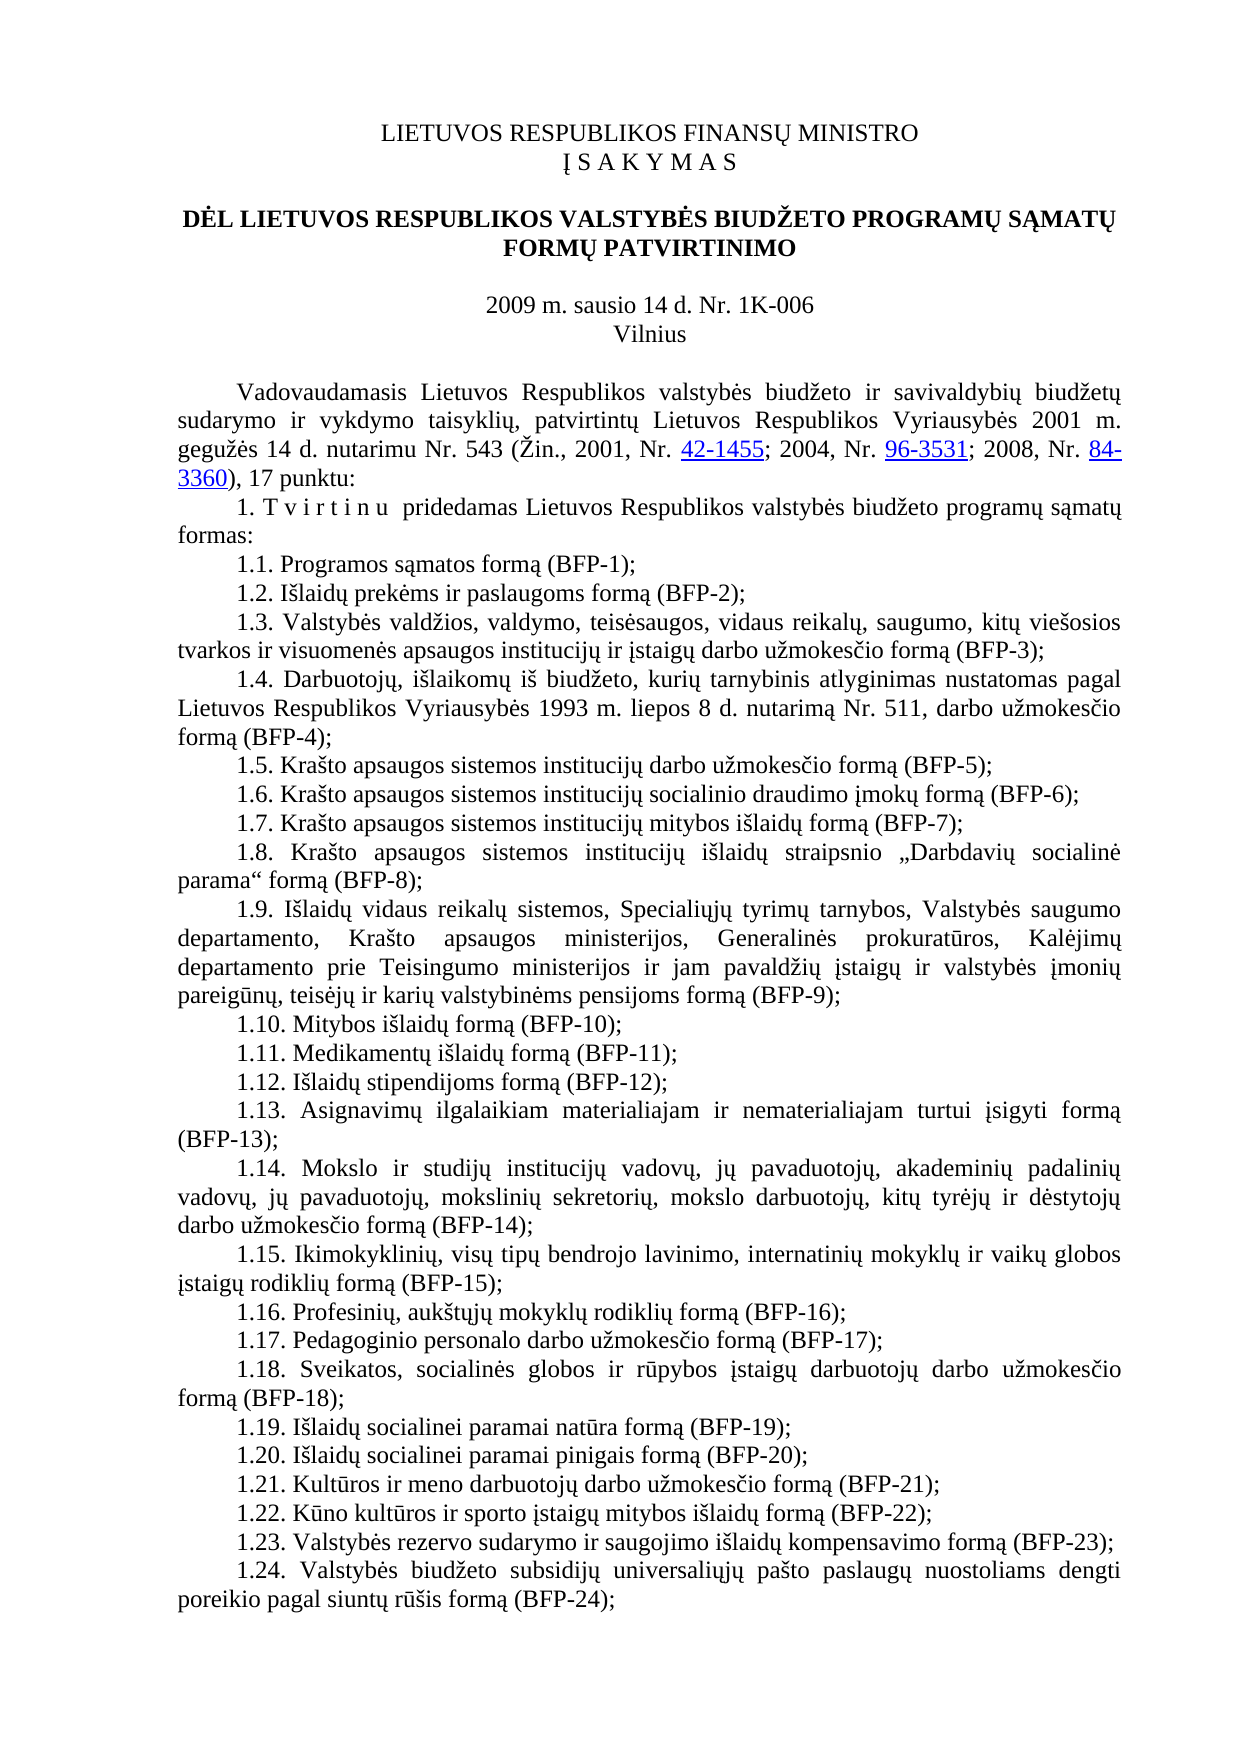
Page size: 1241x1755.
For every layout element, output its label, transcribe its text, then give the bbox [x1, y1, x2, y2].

text 1.5. Krašto apsaugos sistemos institucijų darbo užmokesčio formą (BFP-5); [177, 751, 1122, 779]
text 1.19. Išlaidų socialinei paramai natūra formą (BFP-19); [177, 1412, 1122, 1441]
text 1.12. Išlaidų stipendijoms formą (BFP-12); [177, 1067, 1122, 1096]
text Vadovaudamasis Lietuvos Respublikos valstybės biudžeto ir savivaldybių biudžetų sudarymo ir vykdymo taisyklių, patvirtintų Lietuvos Respublikos Vyriausybės 2001 m. gegužės 14 d. nutarimu Nr. 543 (Žin., 2001, Nr. 42-1455; 2004, Nr. 96-3531; 2008, Nr. 84-3360), 17 punktu: [177, 377, 1122, 492]
text 1.14. Mokslo ir studijų institucijų vadovų, jų pavaduotojų, akademinių padalinių vadovų, jų pavaduotojų, mokslinių sekretorių, mokslo darbuotojų, kitų tyrėjų ir dėstytojų darbo užmokesčio formą (BFP-14); [177, 1153, 1122, 1239]
text 1.2. Išlaidų prekėms ir paslaugoms formą (BFP-2); [177, 578, 1122, 607]
text 1.15. Ikimokyklinių, visų tipų bendrojo lavinimo, internatinių mokyklų ir vaikų globos įstaigų rodiklių formą (BFP-15); [177, 1239, 1122, 1297]
text 1. Tvirtinu pridedamas Lietuvos Respublikos valstybės biudžeto programų sąmatų formas: [177, 492, 1122, 549]
text 1.6. Krašto apsaugos sistemos institucijų socialinio draudimo įmokų formą (BFP-6); [177, 779, 1122, 808]
text 1.11. Medikamentų išlaidų formą (BFP-11); [177, 1038, 1122, 1067]
text 1.21. Kultūros ir meno darbuotojų darbo užmokesčio formą (BFP-21); [177, 1469, 1122, 1498]
text 1.7. Krašto apsaugos sistemos institucijų mitybos išlaidų formą (BFP-7); [177, 808, 1122, 837]
text 1.9. Išlaidų vidaus reikalų sistemos, Specialiųjų tyrimų tarnybos, Valstybės saugumo departamento, Krašto apsaugos ministerijos, Generalinės prokuratūros, Kalėjimų departamento prie Teisingumo ministerijos ir jam pavaldžių įstaigų ir valstybės įmonių pareigūnų, teisėjų ir karių valstybinėms pensijoms formą (BFP-9); [177, 894, 1122, 1009]
text 1.22. Kūno kultūros ir sporto įstaigų mitybos išlaidų formą (BFP-22); [177, 1498, 1122, 1527]
text 1.18. Sveikatos, socialinės globos ir rūpybos įstaigų darbuotojų darbo užmokesčio formą (BFP-18); [177, 1354, 1122, 1412]
text 1.8. Krašto apsaugos sistemos institucijų išlaidų straipsnio „Darbdavių socialinė parama“ formą (BFP-8); [177, 837, 1122, 894]
text 1.23. Valstybės rezervo sudarymo ir saugojimo išlaidų kompensavimo formą (BFP-23); [177, 1527, 1122, 1556]
text 1.10. Mitybos išlaidų formą (BFP-10); [177, 1009, 1122, 1038]
text 1.24. Valstybės biudžeto subsidijų universaliųjų pašto paslaugų nuostoliams dengti poreikio pagal siuntų rūšis formą (BFP-24); [177, 1556, 1122, 1613]
text 1.17. Pedagoginio personalo darbo užmokesčio formą (BFP-17); [177, 1326, 1122, 1354]
text LIETUVOS RESPUBLIKOS FINANSŲ MINISTRO [177, 118, 1122, 147]
text 2009 m. sausio 14 d. Nr. 1K-006 [177, 291, 1122, 319]
text ĮSAKYMAS [177, 147, 1122, 176]
text 1.16. Profesinių, aukštųjų mokyklų rodiklių formą (BFP-16); [177, 1297, 1122, 1326]
text 1.4. Darbuotojų, išlaikomų iš biudžeto, kurių tarnybinis atlyginimas nustatomas pagal Lietuvos Respublikos Vyriausybės 1993 m. liepos 8 d. nutarimą Nr. 511, darbo užmokesčio formą (BFP-4); [177, 664, 1122, 751]
text DĖL LIETUVOS RESPUBLIKOS VALSTYBĖS BIUDŽETO PROGRAMŲ SĄMATŲ FORMŲ PATVIRTINIMO [177, 204, 1122, 262]
text 1.3. Valstybės valdžios, valdymo, teisėsaugos, vidaus reikalų, saugumo, kitų viešosios tvarkos ir visuomenės apsaugos institucijų ir įstaigų darbo užmokesčio formą (BFP-3); [177, 607, 1122, 664]
text Vilnius [177, 319, 1122, 348]
text 1.1. Programos sąmatos formą (BFP-1); [177, 549, 1122, 578]
text 1.20. Išlaidų socialinei paramai pinigais formą (BFP-20); [177, 1441, 1122, 1469]
text 1.13. Asignavimų ilgalaikiam materialiajam ir nematerialiajam turtui įsigyti formą (BFP-13); [177, 1096, 1122, 1153]
